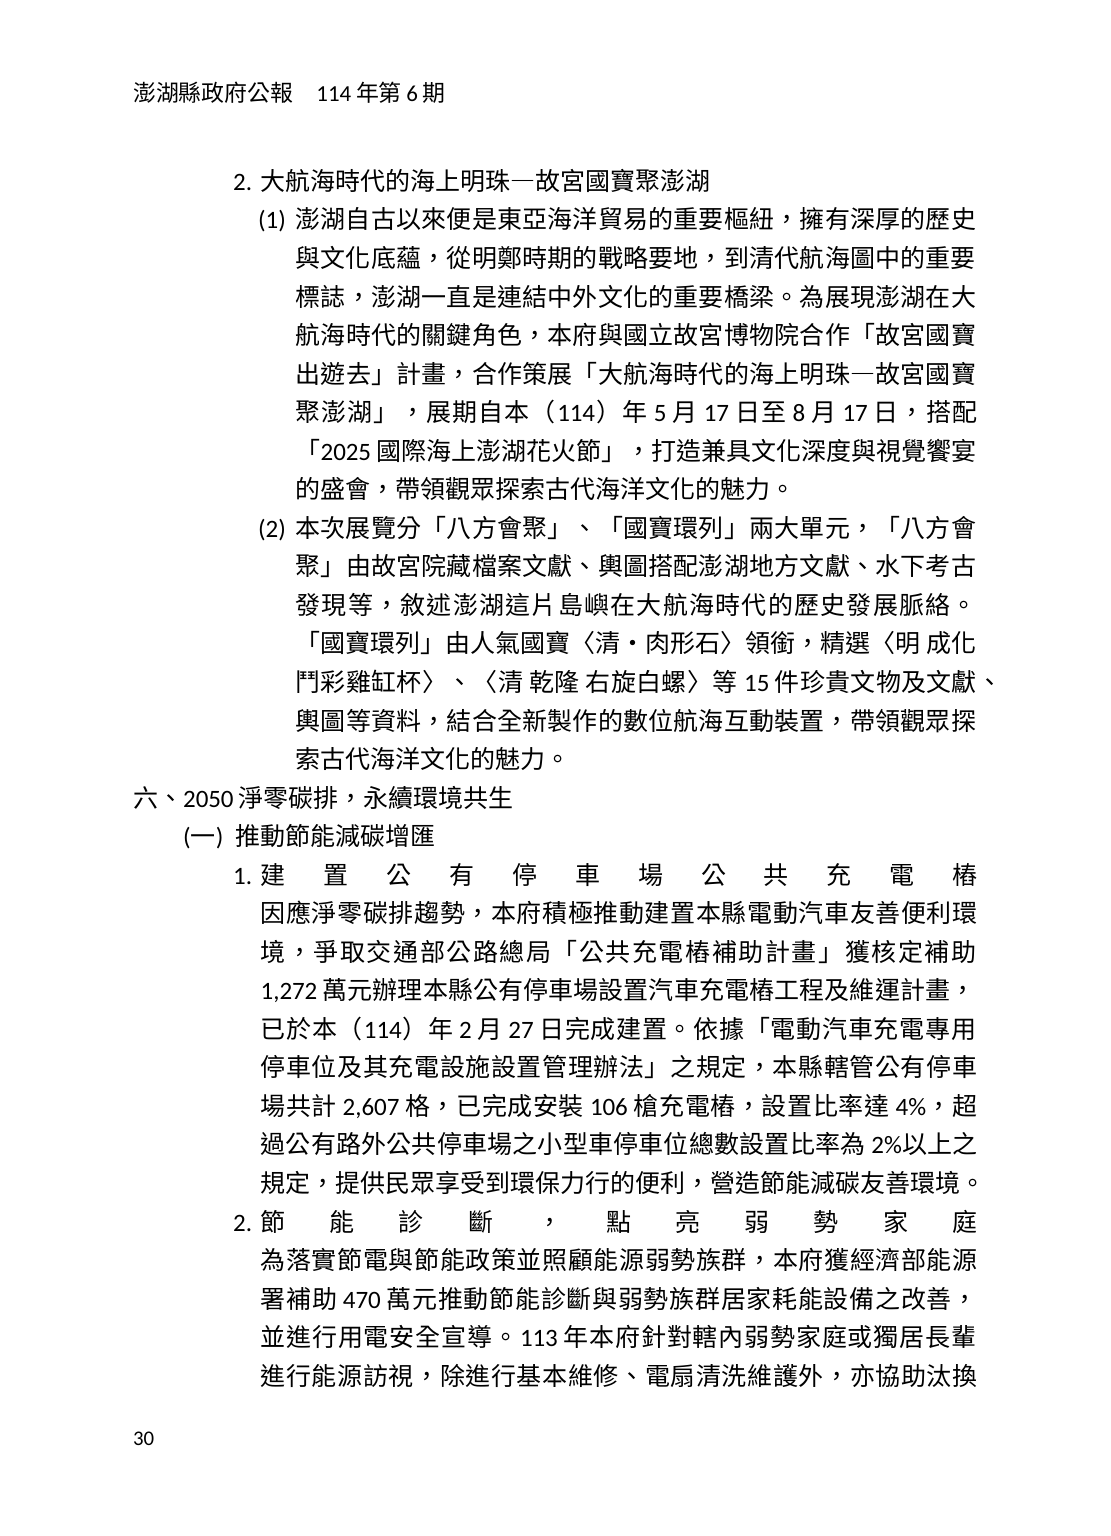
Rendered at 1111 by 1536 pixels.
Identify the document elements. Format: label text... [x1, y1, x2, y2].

text (一) 推動節能減碳增匯 [183, 815, 977, 853]
text (1) 澎湖自古以來便是東亞海洋貿易的重要樞紐，擁有深厚的歷史與文化底蘊，從明鄭時期的戰略要地，到清代航海圖中的重要標誌，澎湖一直是連結中外文化的重要橋梁。為展現澎湖在大航海時代的關鍵角色，本府與國立故宮博物院合作「故宮國寶出遊去」計畫，合作策展「大航海時代的海上明珠—故宮國寶聚澎湖」，展期自本（114）年5月17日至8月17日，搭配「2025國際海上澎湖花火節」，打造兼具文化深度與視覺饗宴的盛會，帶領觀眾探索古代海洋文化的魅力。 [258, 198, 977, 506]
text 2. 大航海時代的海上明珠—故宮國寶聚澎湖 [233, 159, 977, 198]
text 1. 建置公有停車場公共充電樁 因應淨零碳排趨勢，本府積極推動建置本縣電動汽車友善便利環境，爭取交通部公路總局「公共充電樁補助計畫」獲核定補助1,272萬元辦理本縣公有停車場設置汽車充電樁工程及維運計畫，已於本（114）年2月27日完成建置。依據「電動汽車充電專用停車位及其充電設施設置管理辦法」之規定，本縣轄管公有停車場共計2,607格，已完成安裝106槍充電樁，設置比率達4%，超過公有路外公共停車場之小型車停車位總數設置比率為2%以上之規定，提供民眾享受到環保力行的便利，營造節能減碳友善環境。 [233, 853, 977, 1200]
text (2) 本次展覽分「八方會聚」、「國寶環列」兩大單元，「八方會聚」由故宮院藏檔案文獻、輿圖搭配澎湖地方文獻、水下考古發現等，敘述澎湖這片島嶼在大航海時代的歷史發展脈絡。「國寶環列」由人氣國寶〈清‧肉形石〉領銜，精選〈明 成化 鬥彩雞缸杯〉、〈清 乾隆 右旋白螺〉等15件珍貴文物及文獻、輿圖等資料，結合全新製作的數位航海互動裝置，帶領觀眾探索古代海洋文化的魅力。 [258, 506, 977, 776]
text 六、2050淨零碳排，永續環境共生 [133, 776, 977, 815]
text 2. 節能診斷，點亮弱勢家庭 為落實節電與節能政策並照顧能源弱勢族群，本府獲經濟部能源署補助470萬元推動節能診斷與弱勢族群居家耗能設備之改善，並進行用電安全宣導。113年本府針對轄內弱勢家庭或獨居長輩進行能源訪視，除進行基本維修、電扇清洗維護外，亦協助汰換老舊燈具、重整居家用電線路之用電安全檢視，打造弱勢家庭安全與舒適的用電環境，落實照顧弱勢及節約用電施政目標。113年共針對本縣20類指定能源用戶進行實地稽查輔導執行202家次，包含商家張貼之能源效率標章標識稽查50戶，另協助本縣機關、學校、服務業者、弱勢家庭進行節能改善診斷10處。 [233, 1200, 977, 1393]
